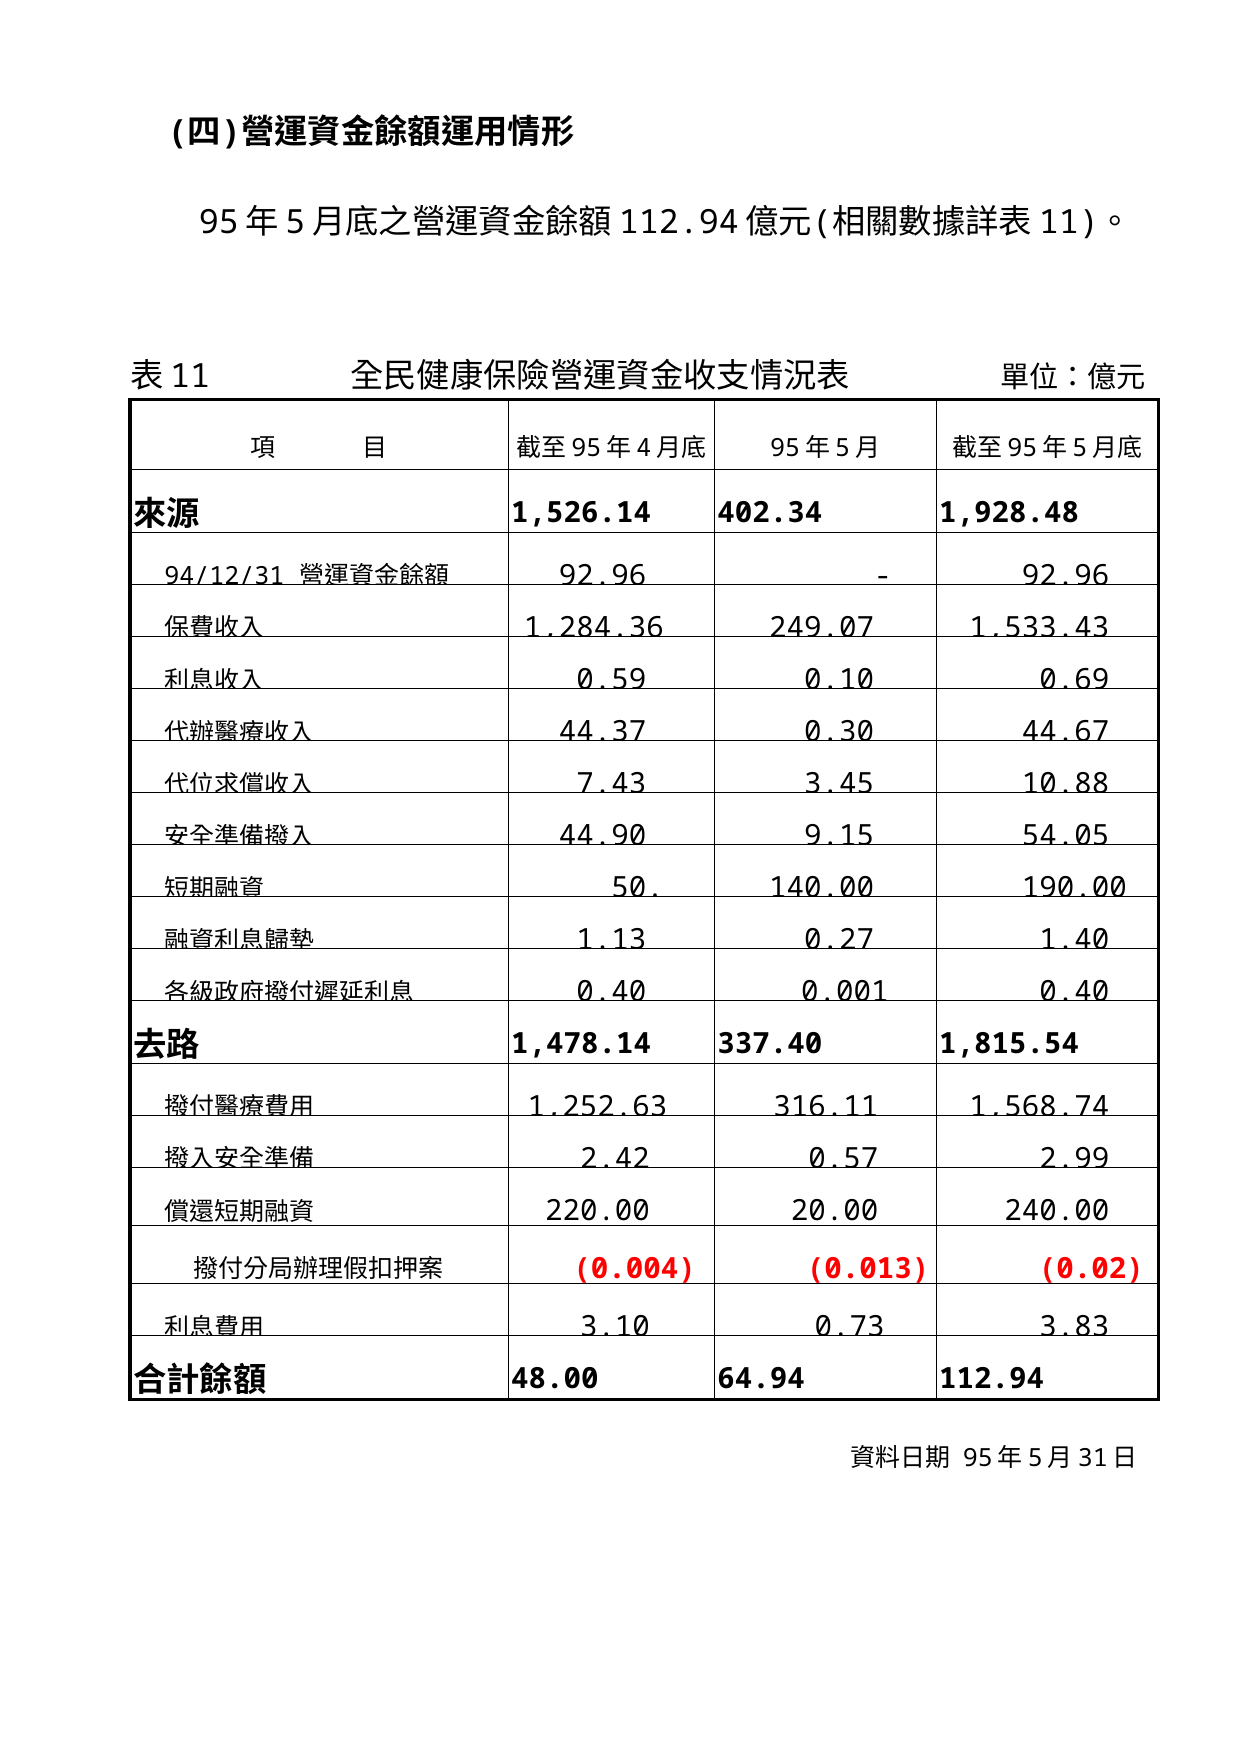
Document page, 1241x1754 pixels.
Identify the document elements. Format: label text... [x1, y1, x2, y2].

table_cell 48.00 [509, 1336, 714, 1398]
table_cell 利息費用 [132, 1284, 508, 1335]
table_cell (0.02) [937, 1226, 1157, 1283]
table_cell 1.40 [937, 897, 1157, 948]
table_cell (0.013) [715, 1226, 936, 1283]
table_cell 140.00 [715, 845, 936, 896]
table_cell 0.59 [509, 637, 714, 688]
table_cell 0.001 [715, 949, 936, 1000]
table_cell 92.96 [937, 533, 1157, 583]
table_cell 2.99 [937, 1116, 1157, 1167]
table_cell 240.00 [937, 1168, 1157, 1225]
table_header 截至95年5月底 [937, 401, 1157, 469]
table_cell 1,568.74 [937, 1064, 1157, 1115]
table_cell 撥付醫療費用 [132, 1064, 508, 1115]
text 95年5月底之營運資金餘額112.94億元(相關數據詳表11)。 [198, 177, 1213, 240]
table_cell 0.30 [715, 689, 936, 740]
table_cell 220.00 [509, 1168, 714, 1225]
table_cell 54.05 [937, 793, 1157, 844]
table_header 95年5月 [715, 401, 936, 469]
text 資料日期 95年5月31日 [850, 1414, 1194, 1476]
table_cell 3.45 [715, 741, 936, 792]
table_cell 合計餘額 [132, 1336, 508, 1398]
table_cell 1,815.54 [937, 1001, 1157, 1063]
table_cell 1,478.14 [509, 1001, 714, 1063]
table_cell 337.40 [715, 1001, 936, 1063]
table_cell 0.73 [715, 1284, 936, 1335]
table_cell 2.42 [509, 1116, 714, 1167]
table_cell 0.57 [715, 1116, 936, 1167]
table_cell 9.15 [715, 793, 936, 844]
table_cell 0.40 [937, 949, 1157, 1000]
text 表11 全民健康保險營運資金收支情況表 單位：億元 [130, 349, 1176, 397]
table_cell 64.94 [715, 1336, 936, 1398]
table_cell 1.13 [509, 897, 714, 948]
table_cell 7.43 [509, 741, 714, 792]
table_cell 融資利息歸墊 [132, 897, 508, 948]
table_header 項 目 [132, 401, 508, 469]
table_cell 1,526.14 [509, 470, 714, 531]
table_cell 10.88 [937, 741, 1157, 792]
table_cell 撥入安全準備 [132, 1116, 508, 1167]
table_cell 代位求償收入 [132, 741, 508, 792]
table_cell 44.67 [937, 689, 1157, 740]
table_cell 代辦醫療收入 [132, 689, 508, 740]
text (四)營運資金餘額運用情形 [167, 104, 1162, 153]
table_cell 3.83 [937, 1284, 1157, 1335]
table_cell 3.10 [509, 1284, 714, 1335]
table_cell 0.27 [715, 897, 936, 948]
table_cell 249.07 [715, 585, 936, 636]
table_header 截至95年4月底 [509, 401, 714, 469]
table_cell 來源 [132, 470, 508, 531]
table_cell 190.00 [937, 845, 1157, 896]
table_cell 44.90 [509, 793, 714, 844]
table_cell 0.10 [715, 637, 936, 688]
table_cell 短期融資 [132, 845, 508, 896]
table_cell (0.004) [509, 1226, 714, 1283]
table_cell 50.00 [509, 845, 714, 896]
table_cell 0.40 [509, 949, 714, 1000]
table_cell - [715, 533, 936, 583]
table_cell 112.94 [937, 1336, 1157, 1398]
table_cell 316.11 [715, 1064, 936, 1115]
table_cell 1,533.43 [937, 585, 1157, 636]
table_cell 各級政府撥付遲延利息 [132, 949, 508, 1000]
table_cell 去路 [132, 1001, 508, 1063]
table_cell 安全準備撥入 [132, 793, 508, 844]
table_cell 92.96 [509, 533, 714, 583]
table_cell 20.00 [715, 1168, 936, 1225]
table_cell 利息收入 [132, 637, 508, 688]
table_cell 保費收入 [132, 585, 508, 636]
table_cell 1,928.48 [937, 470, 1157, 531]
table_cell 償還短期融資 [132, 1168, 508, 1225]
table_cell 402.34 [715, 470, 936, 531]
table_cell 44.37 [509, 689, 714, 740]
table_cell 1,284.36 [509, 585, 714, 636]
table_cell 1,252.63 [509, 1064, 714, 1115]
table_cell 94/12/31 營運資金餘額 [132, 533, 508, 583]
table_cell 0.69 [937, 637, 1157, 688]
table_cell 撥付分局辦理假扣押案 [132, 1226, 508, 1283]
